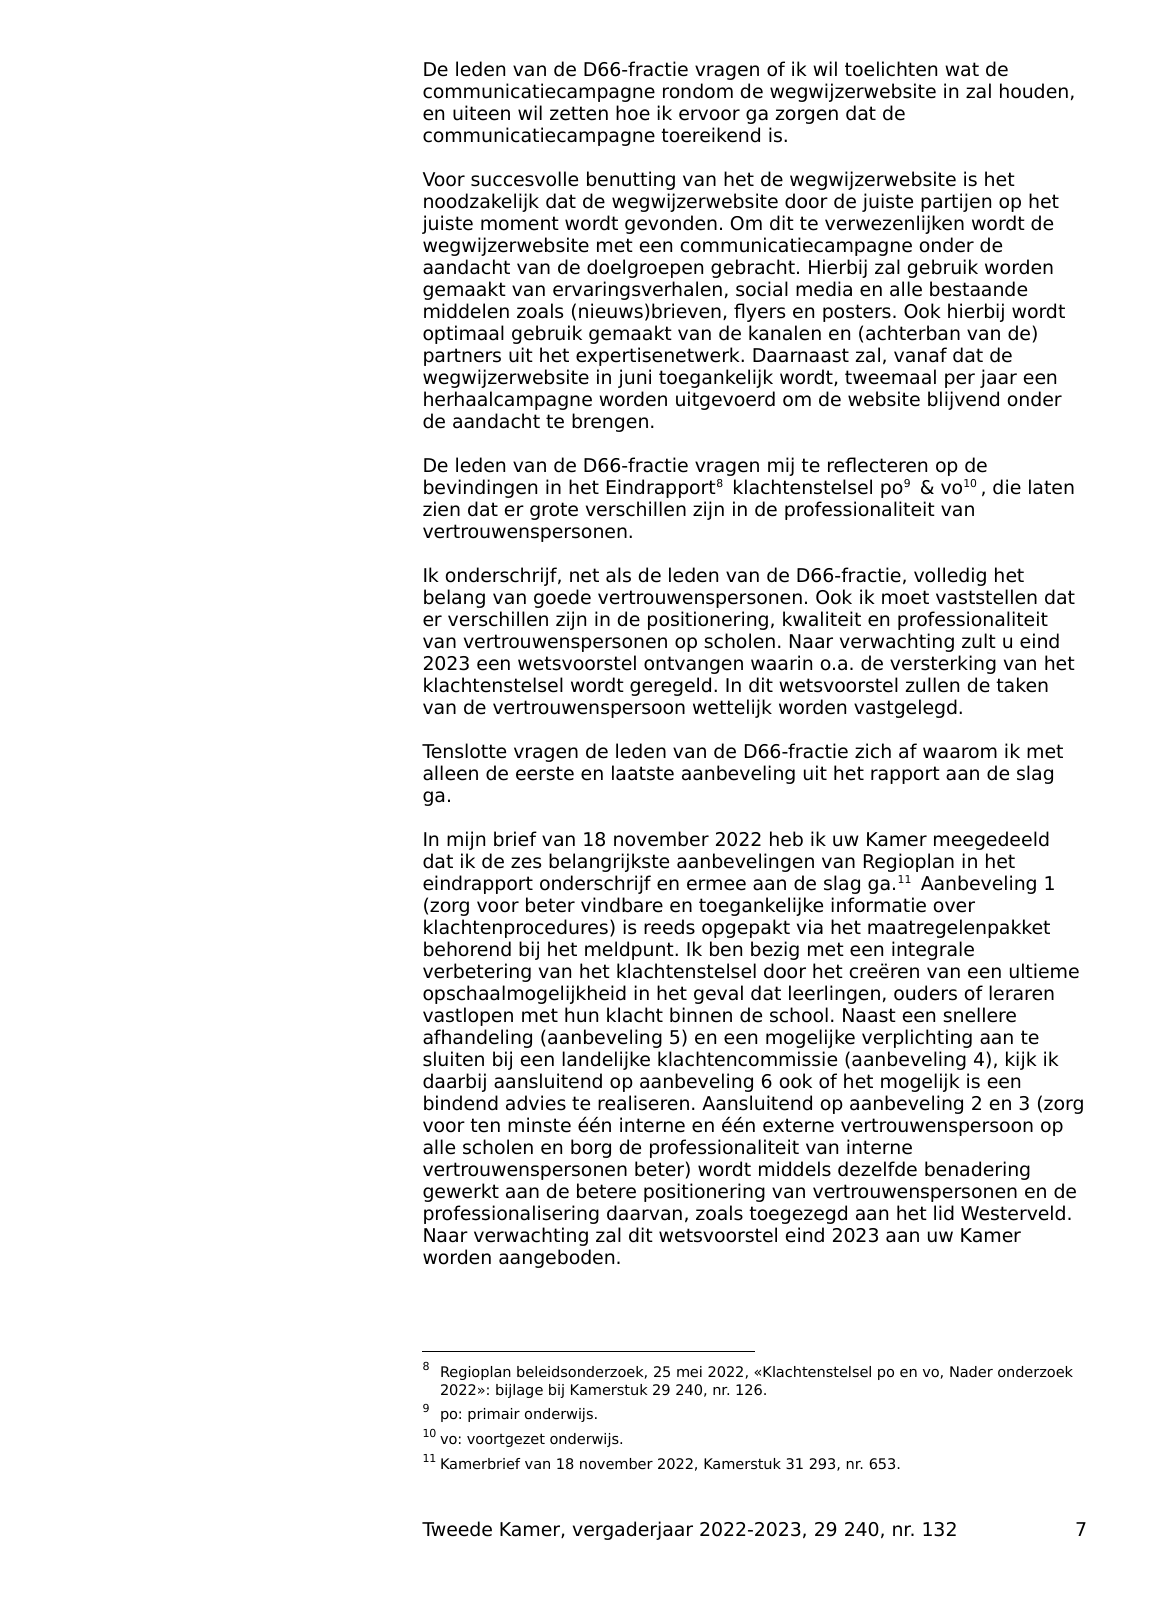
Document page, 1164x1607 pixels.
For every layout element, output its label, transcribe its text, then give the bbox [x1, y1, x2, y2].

text De leden van de D66-fractie vragen of ik wil toelichten wat de communicatiecampagne rondom de wegwijzerwebsite in zal houden, en uiteen wil zetten hoe ik ervoor ga zorgen dat de communicatiecampagne toereikend is. [422, 59, 1087, 147]
text Ik onderschrijf, net als de leden van de D66-fractie, volledig het belang van goede vertrouwenspersonen. Ook ik moet vaststellen dat er verschillen zijn in de positionering, kwaliteit en professionaliteit van vertrouwenspersonen op scholen. Naar verwachting zult u eind 2023 een wetsvoorstel ontvangen waarin o.a. de versterking van het klachtenstelsel wordt geregeld. In dit wetsvoorstel zullen de taken van de vertrouwenspersoon wettelijk worden vastgelegd. [422, 565, 1087, 719]
text In mijn brief van 18 november 2022 heb ik uw Kamer meegedeeld dat ik de zes belangrijkste aanbevelingen van Regioplan in het eindrapport onderschrijf en ermee aan de slag ga. Aanbeveling 1 (zorg voor beter vindbare en toegankelijke informatie over klachtenprocedures) is reeds opgepakt via het maatregelenpakket behorend bij het meldpunt. Ik ben bezig met een integrale verbetering van het klachtenstelsel door het creëren van een ultieme opschaalmogelijkheid in het geval dat leerlingen, ouders of leraren vastlopen met hun klacht binnen de school. Naast een snellere afhandeling (aanbeveling 5) en een mogelijke verplichting aan te sluiten bij een landelijke klachtencommissie (aanbeveling 4), kijk ik daarbij aansluitend op aanbeveling 6 ook of het mogelijk is een bindend advies te realiseren. Aansluitend op aanbeveling 2 en 3 (zorg voor ten minste één interne en één externe vertrouwenspersoon op alle scholen en borg de professionaliteit van interne vertrouwenspersonen beter) wordt middels dezelfde benadering gewerkt aan de betere positionering van vertrouwenspersonen en de professionalisering daarvan, zoals toegezegd aan het lid Westerveld. Naar verwachting zal dit wetsvoorstel eind 2023 aan uw Kamer worden aangeboden. [422, 829, 1087, 1269]
text Tenslotte vragen de leden van de D66-fractie zich af waarom ik met alleen de eerste en laatste aanbeveling uit het rapport aan de slag ga. [422, 741, 1087, 807]
text De leden van de D66-fractie vragen mij te reflecteren op de bevindingen in het Eindrapport klachtenstelsel po & vo, die laten zien dat er grote verschillen zijn in de professionaliteit van vertrouwenspersonen. [422, 455, 1087, 543]
text po: primair onderwijs. [422, 1402, 1087, 1424]
text Kamerbrief van 18 november 2022, Kamerstuk 31 293, nr. 653. [422, 1452, 1087, 1474]
text vo: voortgezet onderwijs. [422, 1427, 1087, 1449]
text Voor succesvolle benutting van het de wegwijzerwebsite is het noodzakelijk dat de wegwijzerwebsite door de juiste partijen op het juiste moment wordt gevonden. Om dit te verwezenlijken wordt de wegwijzerwebsite met een communicatiecampagne onder de aandacht van de doelgroepen gebracht. Hierbij zal gebruik worden gemaakt van ervaringsverhalen, social media en alle bestaande middelen zoals (nieuws)brieven, flyers en posters. Ook hierbij wordt optimaal gebruik gemaakt van de kanalen en (achterban van de) partners uit het expertisenetwerk. Daarnaast zal, vanaf dat de wegwijzerwebsite in juni toegankelijk wordt, tweemaal per jaar een herhaalcampagne worden uitgevoerd om de website blijvend onder de aandacht te brengen. [422, 169, 1087, 433]
text Regioplan beleidsonderzoek, 25 mei 2022, «Klachtenstelsel po en vo, Nader onderzoek 2022»: bijlage bij Kamerstuk 29 240, nr. 126. [422, 1360, 1087, 1399]
